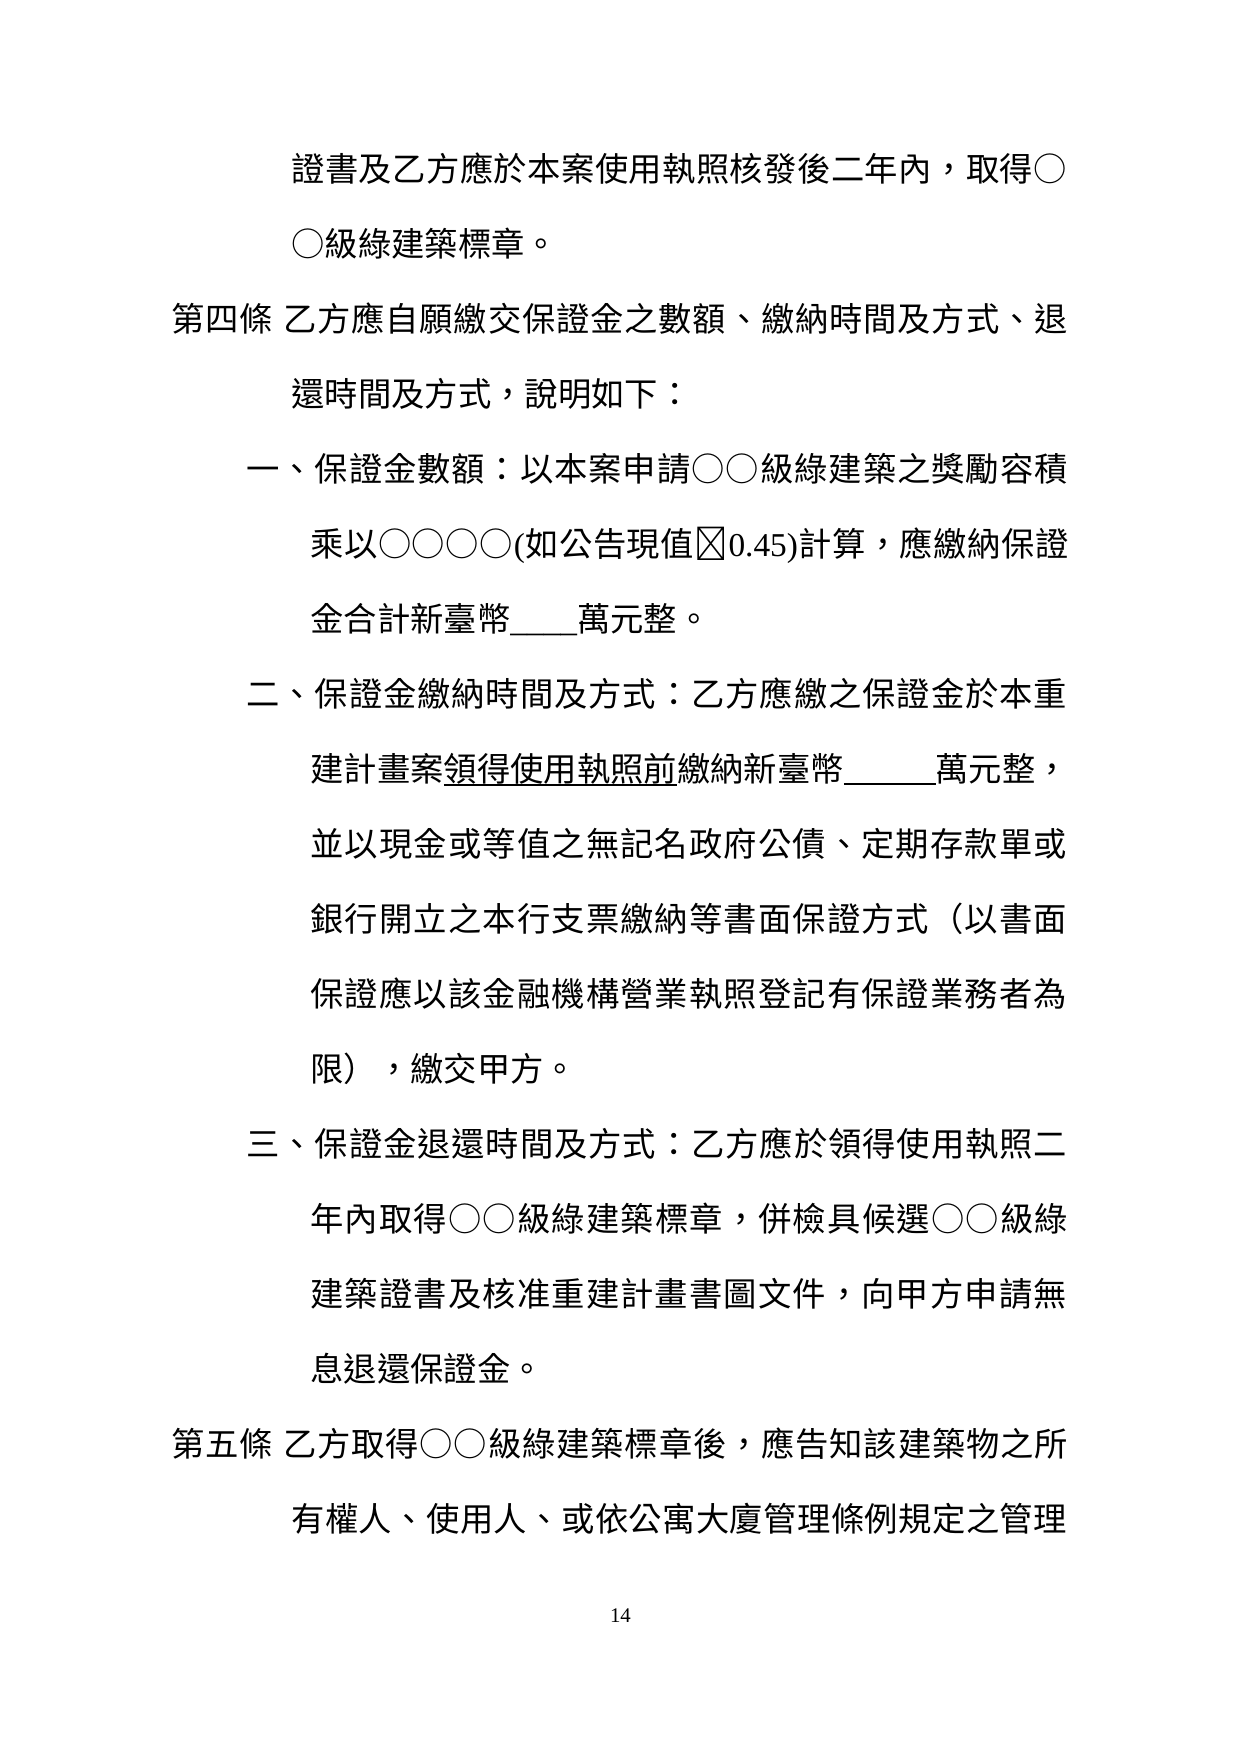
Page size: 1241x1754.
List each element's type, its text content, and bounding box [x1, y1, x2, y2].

text 二、保證金繳納時間及方式：乙方應繳之保證金於本重建計畫案領得使用執照前繳納新臺幣 萬元整，並以現金或等值之無記名政府公債、定期存款單或銀行開立之本行支票繳納等書面保證方式（以書面保證應以該金融機構營業執照登記有保證業務者為限），繳交甲方。 [246, 654, 1069, 1104]
text 證書及乙方應於本案使用執照核發後二年內，取得○○級綠建築標章。 [171, 129, 1069, 279]
text 第五條 乙方取得○○級綠建築標章後，應告知該建築物之所有權人、使用人、或依公寓大廈管理條例規定之管理 [171, 1404, 1069, 1554]
text 第四條 乙方應自願繳交保證金之數額、繳納時間及方式、退還時間及方式，說明如下： [171, 279, 1069, 429]
text 三、保證金退還時間及方式：乙方應於領得使用執照二年內取得○○級綠建築標章，併檢具候選○○級綠建築證書及核准重建計畫書圖文件，向甲方申請無息退還保證金。 [246, 1104, 1069, 1404]
text 一、保證金數額：以本案申請○○級綠建築之獎勵容積乘以○○○○(如公告現值0.45)計算，應繳納保證金合計新臺幣____萬元整。 [246, 429, 1069, 654]
